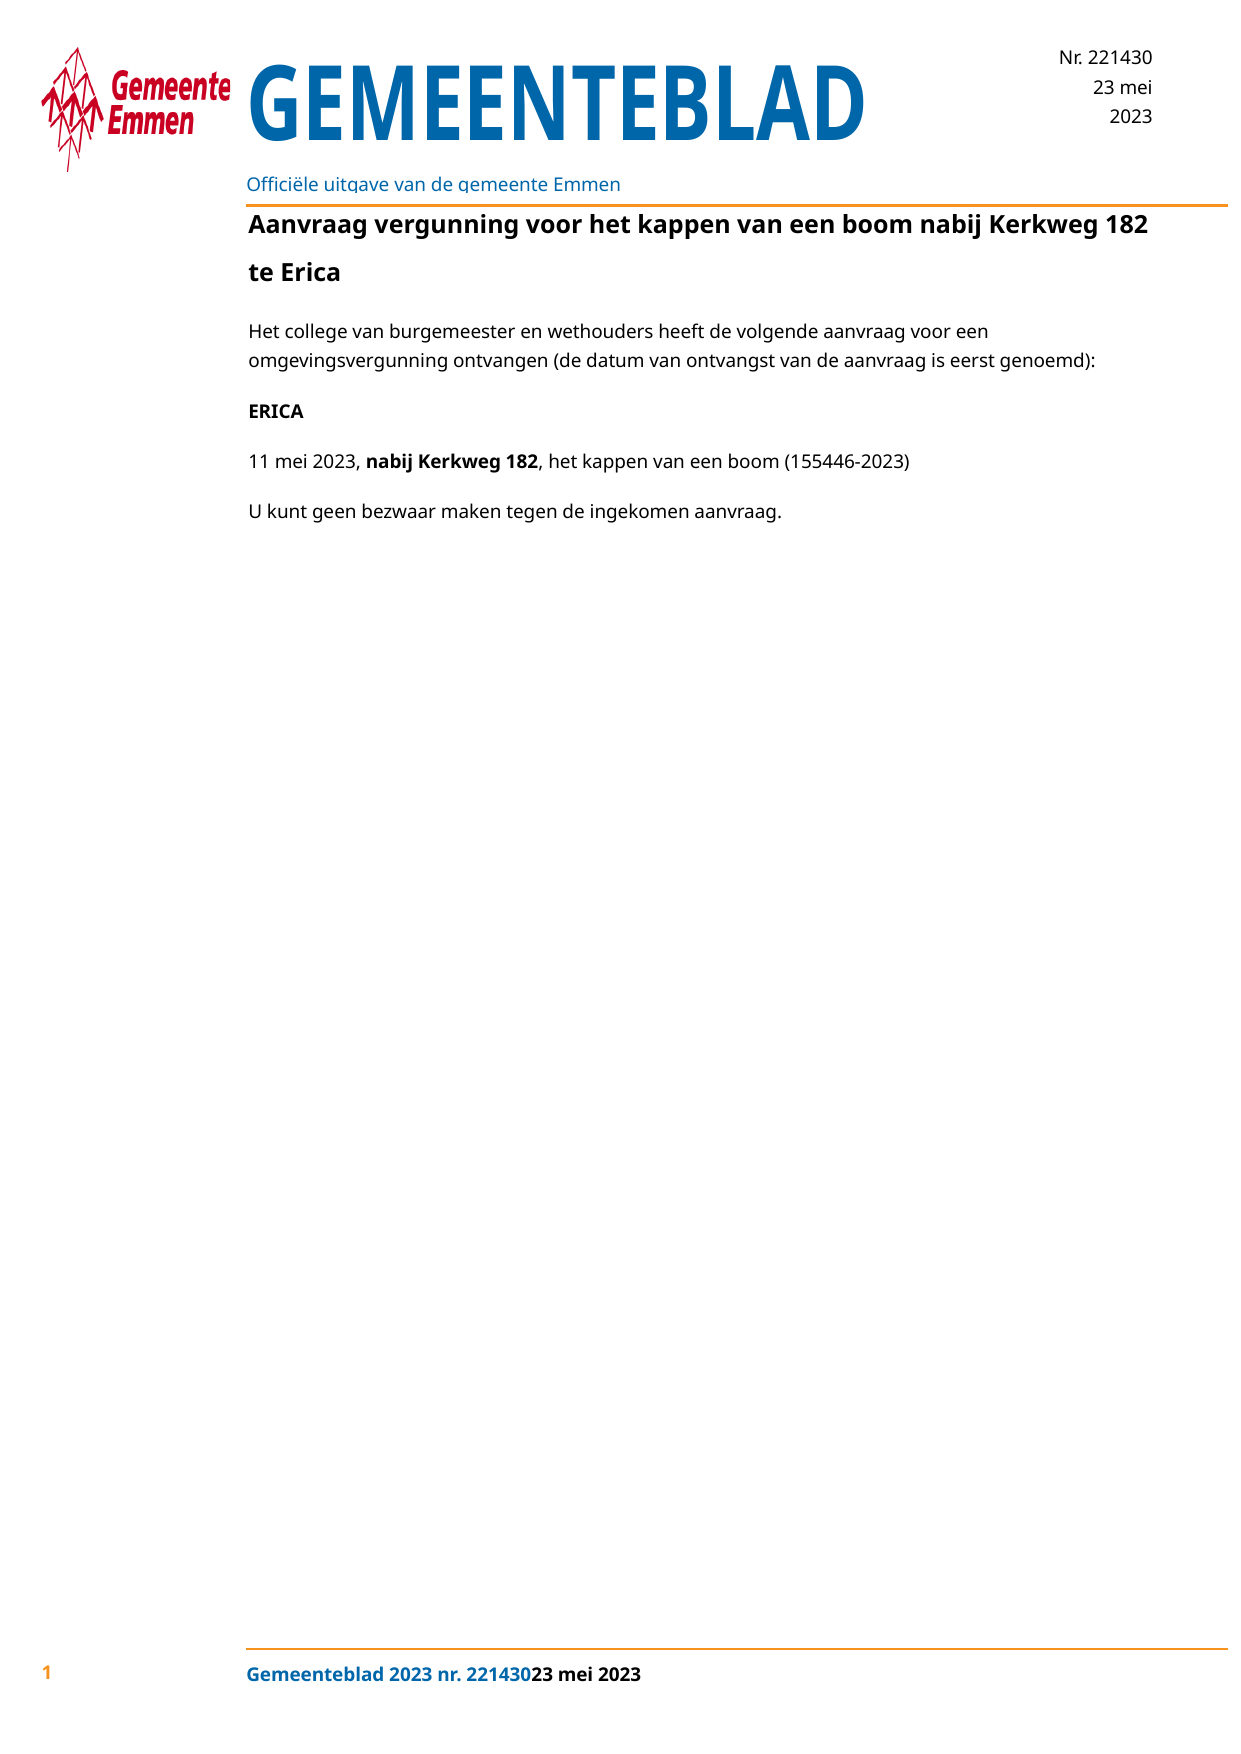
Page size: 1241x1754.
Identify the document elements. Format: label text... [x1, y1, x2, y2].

picture [41, 47, 231, 172]
text Aanvraag vergunning voor het kappen van een boom nabij Kerkweg 182 te Erica [248, 207, 1152, 288]
text ERICA [248, 398, 1152, 424]
text U kunt geen bezwaar maken tegen de ingekomen aanvraag. [248, 499, 1152, 524]
text 11 mei 2023, nabij Kerkweg 182, het kappen van een boom (155446-2023) [248, 448, 1152, 474]
text Het college van burgemeester en wethouders heeft de volgende aanvraag voor een omgevingsvergunning ontvangen (de datum van ontvangst van de aanvraag is eerst genoemd): [248, 318, 1152, 373]
